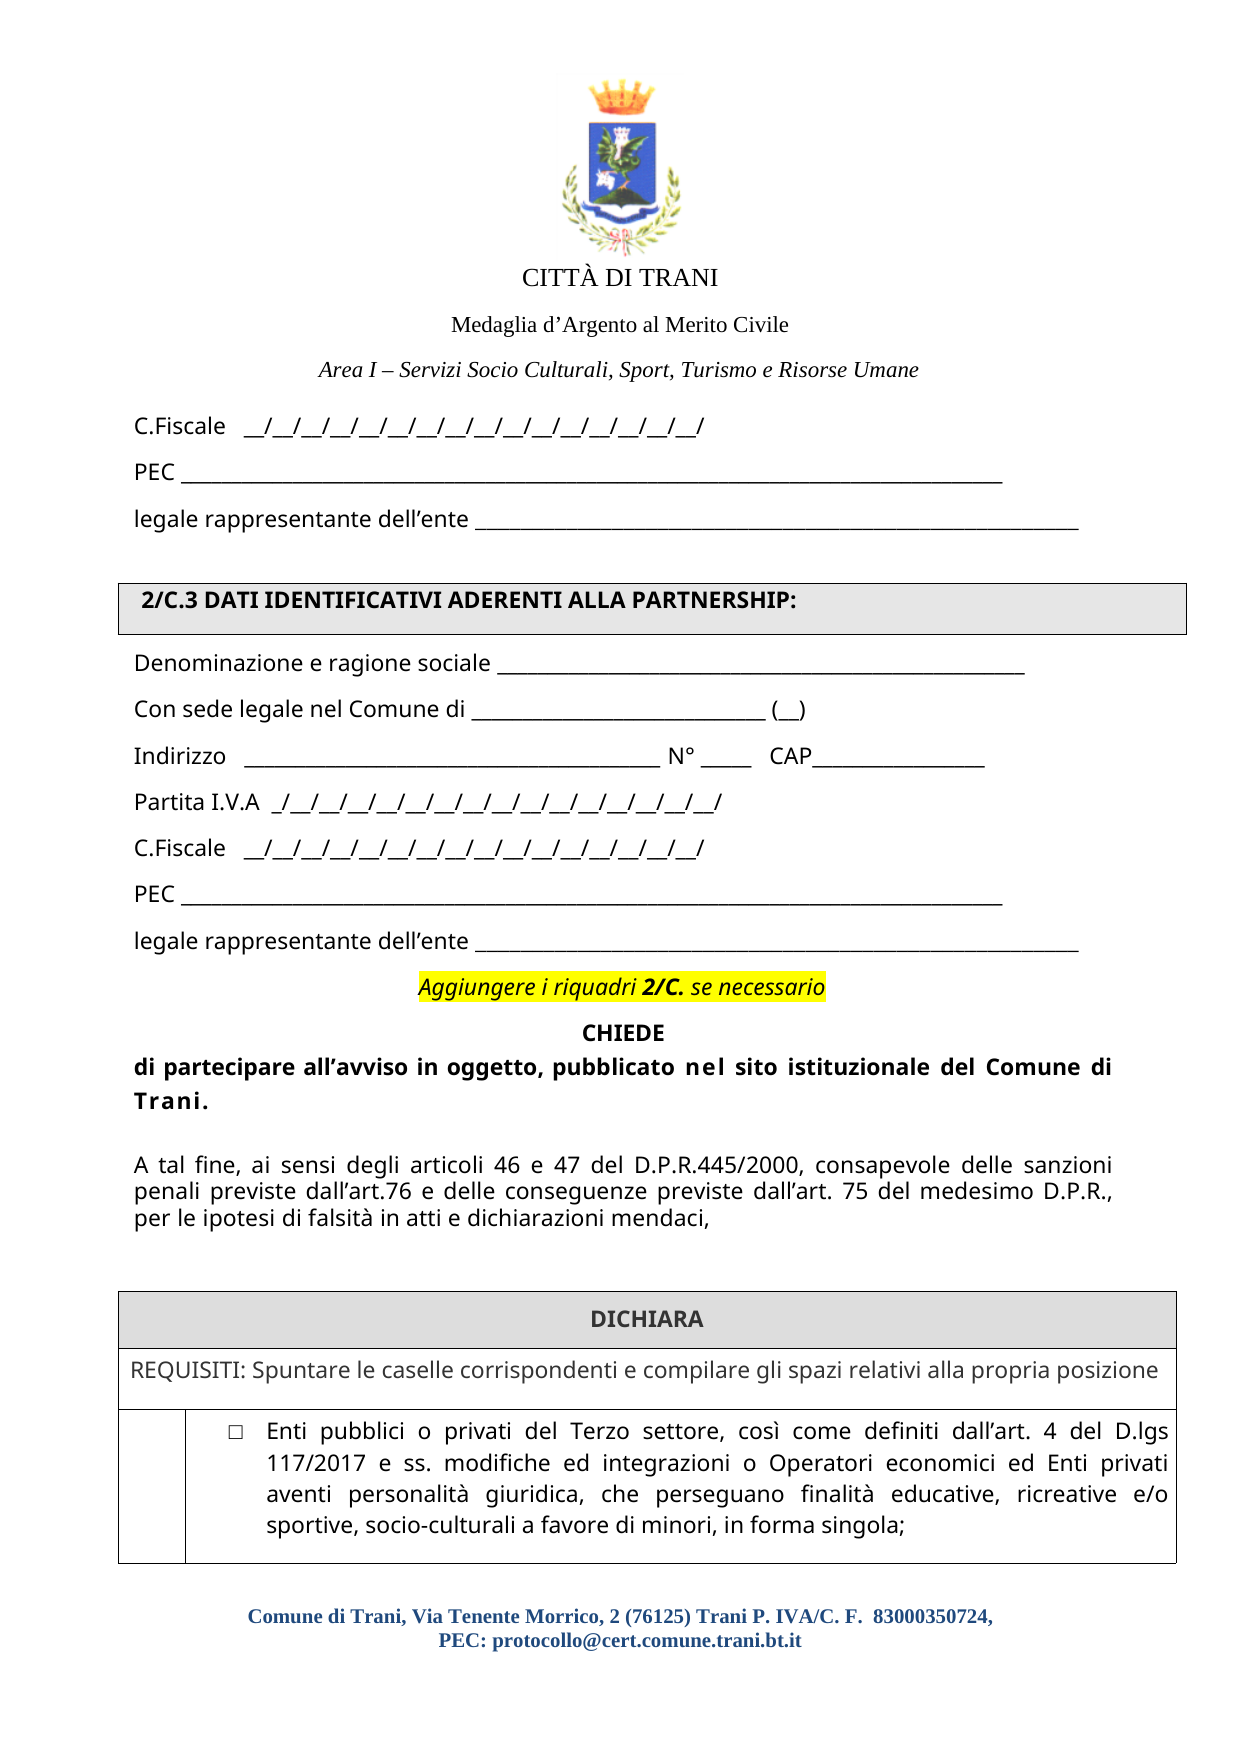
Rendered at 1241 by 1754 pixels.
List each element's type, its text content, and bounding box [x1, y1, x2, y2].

table_cell [119, 1410, 185, 1563]
table_cell Enti pubblici o privati del Terzo settore, così come definiti dall’art. 4 del D.lgs 117/2017 e ss. modifiche ed integrazioni o Operatori economici ed Enti privati aventi personalità giuridica, che perseguano finalità educative, ricreative e/o sportive, socio-culturali a favore di minori, in forma singola; Enti pubblici o privati del Terzo settore, così come definiti dall’art. 4 del D.lgs 117/2017 e ss. modifiche ed integrazioni o Operatori economici ed Enti privati aventi personalità giuridica, che perseguano finalità educative, ricreative e/o sportive, socio-culturali a favore di minori, in forma di raggruppamento temporaneo; [186, 1410, 1176, 1563]
text legale rappresentante dell’ente _____________________________________________________ [134, 925, 1113, 956]
text PEC _________________________________________________________________________________ [134, 456, 1113, 488]
text Denominazione e ragione sociale ____________________________________________________ [134, 647, 1113, 678]
table_header DICHIARA [119, 1292, 1176, 1348]
table_cell REQUISITI: Spuntare le caselle corrispondenti e compilare gli spazi relativi alla propria posizione [119, 1349, 1176, 1409]
picture [556, 73, 685, 262]
text legale rappresentante dell’ente _____________________________________________________ [134, 503, 1113, 534]
text Partita I.V.A _/__/__/__/__/__/__/__/__/__/__/__/__/__/__/__/ [134, 786, 1113, 817]
text C.Fiscale __/__/__/__/__/__/__/__/__/__/__/__/__/__/__/__/ [134, 832, 1113, 863]
text di partecipare all’avviso in oggetto, pubblicato nel sito istituzionale del Comune di Trani. [134, 1051, 1113, 1116]
text Aggiungere i riquadri 2/C. se necessario [134, 971, 1113, 1002]
text PEC _________________________________________________________________________________ [134, 878, 1113, 910]
table_header 2/C.3 DATI IDENTIFICATIVI ADERENTI ALLA PARTNERSHIP: [119, 584, 1186, 634]
text Con sede legale nel Comune di _____________________________ (__) [134, 693, 1113, 725]
text CHIEDE [134, 1017, 1113, 1048]
text Indirizzo _________________________________________ N° _____ CAP_________________ [134, 740, 1113, 771]
text C.Fiscale __/__/__/__/__/__/__/__/__/__/__/__/__/__/__/__/ [134, 410, 1113, 441]
text A tal fine, ai sensi degli articoli 46 e 47 del D.P.R.445/2000, consapevole delle sanzioni penali previste dall’art.76 e delle conseguenze previste dall’art. 75 del medesimo D.P.R., per le ipotesi di falsità in atti e dichiarazioni mendaci, [134, 1153, 1113, 1231]
